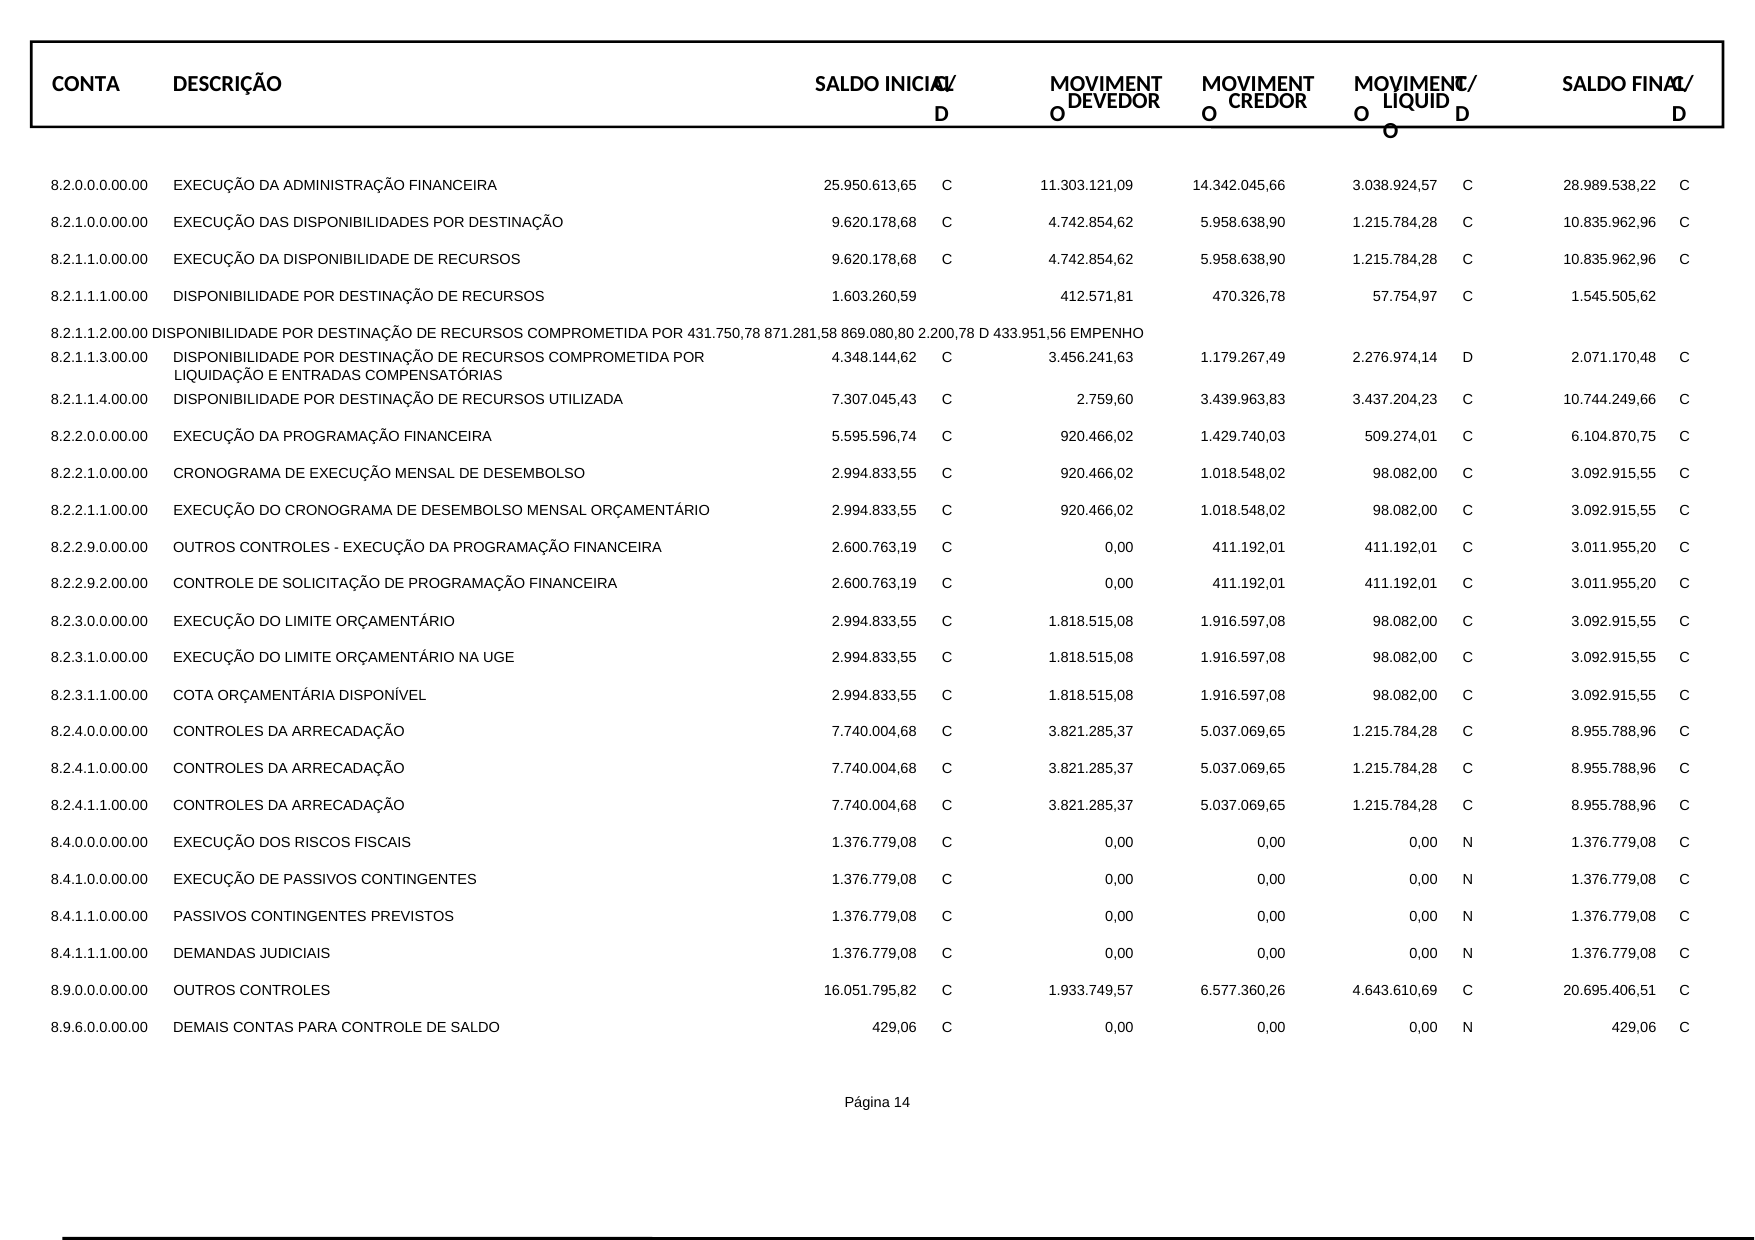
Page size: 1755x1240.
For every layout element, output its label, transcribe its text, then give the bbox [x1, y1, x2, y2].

text 8.2.2.9.2.00.00 CONTROLE DE SOLICITAÇÃO DE PROGRAMAÇÃO FINANCEIRA 2.600.763,19 C 0,00 411.192,01 411.192,01 C 3.011.955,20 C [51, 575, 1689, 592]
text 8.2.3.1.0.00.00 EXECUÇÃO DO LIMITE ORÇAMENTÁRIO NA UGE 2.994.833,55 C 1.818.515,08 1.916.597,08 98.082,00 C 3.092.915,55 C [51, 649, 1689, 666]
text 8.2.1.1.3.00.00 DISPONIBILIDADE POR DESTINAÇÃO DE RECURSOS COMPROMETIDA POR 4.348.144,62 C 3.456.241,63 1.179.267,49 2.276.974,14 D 2.071.170,48 C [51, 348, 1689, 365]
text 8.9.6.0.0.00.00 DEMAIS CONTAS PARA CONTROLE DE SALDO 429,06 C 0,00 0,00 0,00 N 429,06 C [51, 1019, 1689, 1036]
text 8.9.0.0.0.00.00 OUTROS CONTROLES 16.051.795,82 C 1.933.749,57 6.577.360,26 4.643.610,69 C 20.695.406,51 C [51, 982, 1689, 999]
text 8.2.3.1.1.00.00 COTA ORÇAMENTÁRIA DISPONÍVEL 2.994.833,55 C 1.818.515,08 1.916.597,08 98.082,00 C 3.092.915,55 C [51, 686, 1689, 703]
text 8.2.2.9.0.00.00 OUTROS CONTROLES - EXECUÇÃO DA PROGRAMAÇÃO FINANCEIRA 2.600.763,19 C 0,00 411.192,01 411.192,01 C 3.011.955,20 C [51, 538, 1689, 555]
text 8.4.1.0.0.00.00 EXECUÇÃO DE PASSIVOS CONTINGENTES 1.376.779,08 C 0,00 0,00 0,00 N 1.376.779,08 C [51, 871, 1689, 888]
text 8.2.4.1.1.00.00 CONTROLES DA ARRECADAÇÃO 7.740.004,68 C 3.821.285,37 5.037.069,65 1.215.784,28 C 8.955.788,96 C [51, 797, 1689, 814]
text 8.2.2.1.0.00.00 CRONOGRAMA DE EXECUÇÃO MENSAL DE DESEMBOLSO 2.994.833,55 C 920.466,02 1.018.548,02 98.082,00 C 3.092.915,55 C [51, 464, 1689, 481]
text 8.4.1.1.1.00.00 DEMANDAS JUDICIAIS 1.376.779,08 C 0,00 0,00 0,00 N 1.376.779,08 C [51, 945, 1689, 962]
text 8.4.1.1.0.00.00 PASSIVOS CONTINGENTES PREVISTOS 1.376.779,08 C 0,00 0,00 0,00 N 1.376.779,08 C [51, 908, 1689, 925]
text 8.2.2.0.0.00.00 EXECUÇÃO DA PROGRAMAÇÃO FINANCEIRA 5.595.596,74 C 920.466,02 1.429.740,03 509.274,01 C 6.104.870,75 C [51, 427, 1689, 444]
text 8.2.4.0.0.00.00 CONTROLES DA ARRECADAÇÃO 7.740.004,68 C 3.821.285,37 5.037.069,65 1.215.784,28 C 8.955.788,96 C [51, 723, 1689, 740]
text 8.2.1.1.2.00.00 DISPONIBILIDADE POR DESTINAÇÃO DE RECURSOS COMPROMETIDA POR 431.750,78 871.281,58 869.080,80 2.200,78 D 433.951,56 EMPENHO [51, 324, 1689, 341]
text 8.2.0.0.0.00.00 EXECUÇÃO DA ADMINISTRAÇÃO FINANCEIRA 25.950.613,65 C 11.303.121,09 14.342.045,66 3.038.924,57 C 28.989.538,22 C [51, 151, 1689, 193]
text 8.4.0.0.0.00.00 EXECUÇÃO DOS RISCOS FISCAIS 1.376.779,08 C 0,00 0,00 0,00 N 1.376.779,08 C [51, 834, 1689, 851]
text 8.2.1.1.0.00.00 EXECUÇÃO DA DISPONIBILIDADE DE RECURSOS 9.620.178,68 C 4.742.854,62 5.958.638,90 1.215.784,28 C 10.835.962,96 C [51, 251, 1689, 267]
text LIQUIDAÇÃO E ENTRADAS COMPENSATÓRIAS [174, 366, 1689, 383]
text 8.2.1.1.4.00.00 DISPONIBILIDADE POR DESTINAÇÃO DE RECURSOS UTILIZADA 7.307.045,43 C 2.759,60 3.439.963,83 3.437.204,23 C 10.744.249,66 C [51, 390, 1689, 407]
text 8.2.3.0.0.00.00 EXECUÇÃO DO LIMITE ORÇAMENTÁRIO 2.994.833,55 C 1.818.515,08 1.916.597,08 98.082,00 C 3.092.915,55 C [51, 612, 1689, 629]
text 8.2.2.1.1.00.00 EXECUÇÃO DO CRONOGRAMA DE DESEMBOLSO MENSAL ORÇAMENTÁRIO 2.994.833,55 C 920.466,02 1.018.548,02 98.082,00 C 3.092.915,55 C [51, 501, 1689, 518]
text 8.2.4.1.0.00.00 CONTROLES DA ARRECADAÇÃO 7.740.004,68 C 3.821.285,37 5.037.069,65 1.215.784,28 C 8.955.788,96 C [51, 760, 1689, 777]
text 8.2.1.0.0.00.00 EXECUÇÃO DAS DISPONIBILIDADES POR DESTINAÇÃO 9.620.178,68 C 4.742.854,62 5.958.638,90 1.215.784,28 C 10.835.962,96 C [51, 213, 1689, 230]
text 8.2.1.1.1.00.00 DISPONIBILIDADE POR DESTINAÇÃO DE RECURSOS 1.603.260,59 412.571,81 470.326,78 57.754,97 C 1.545.505,62 [51, 287, 1689, 304]
